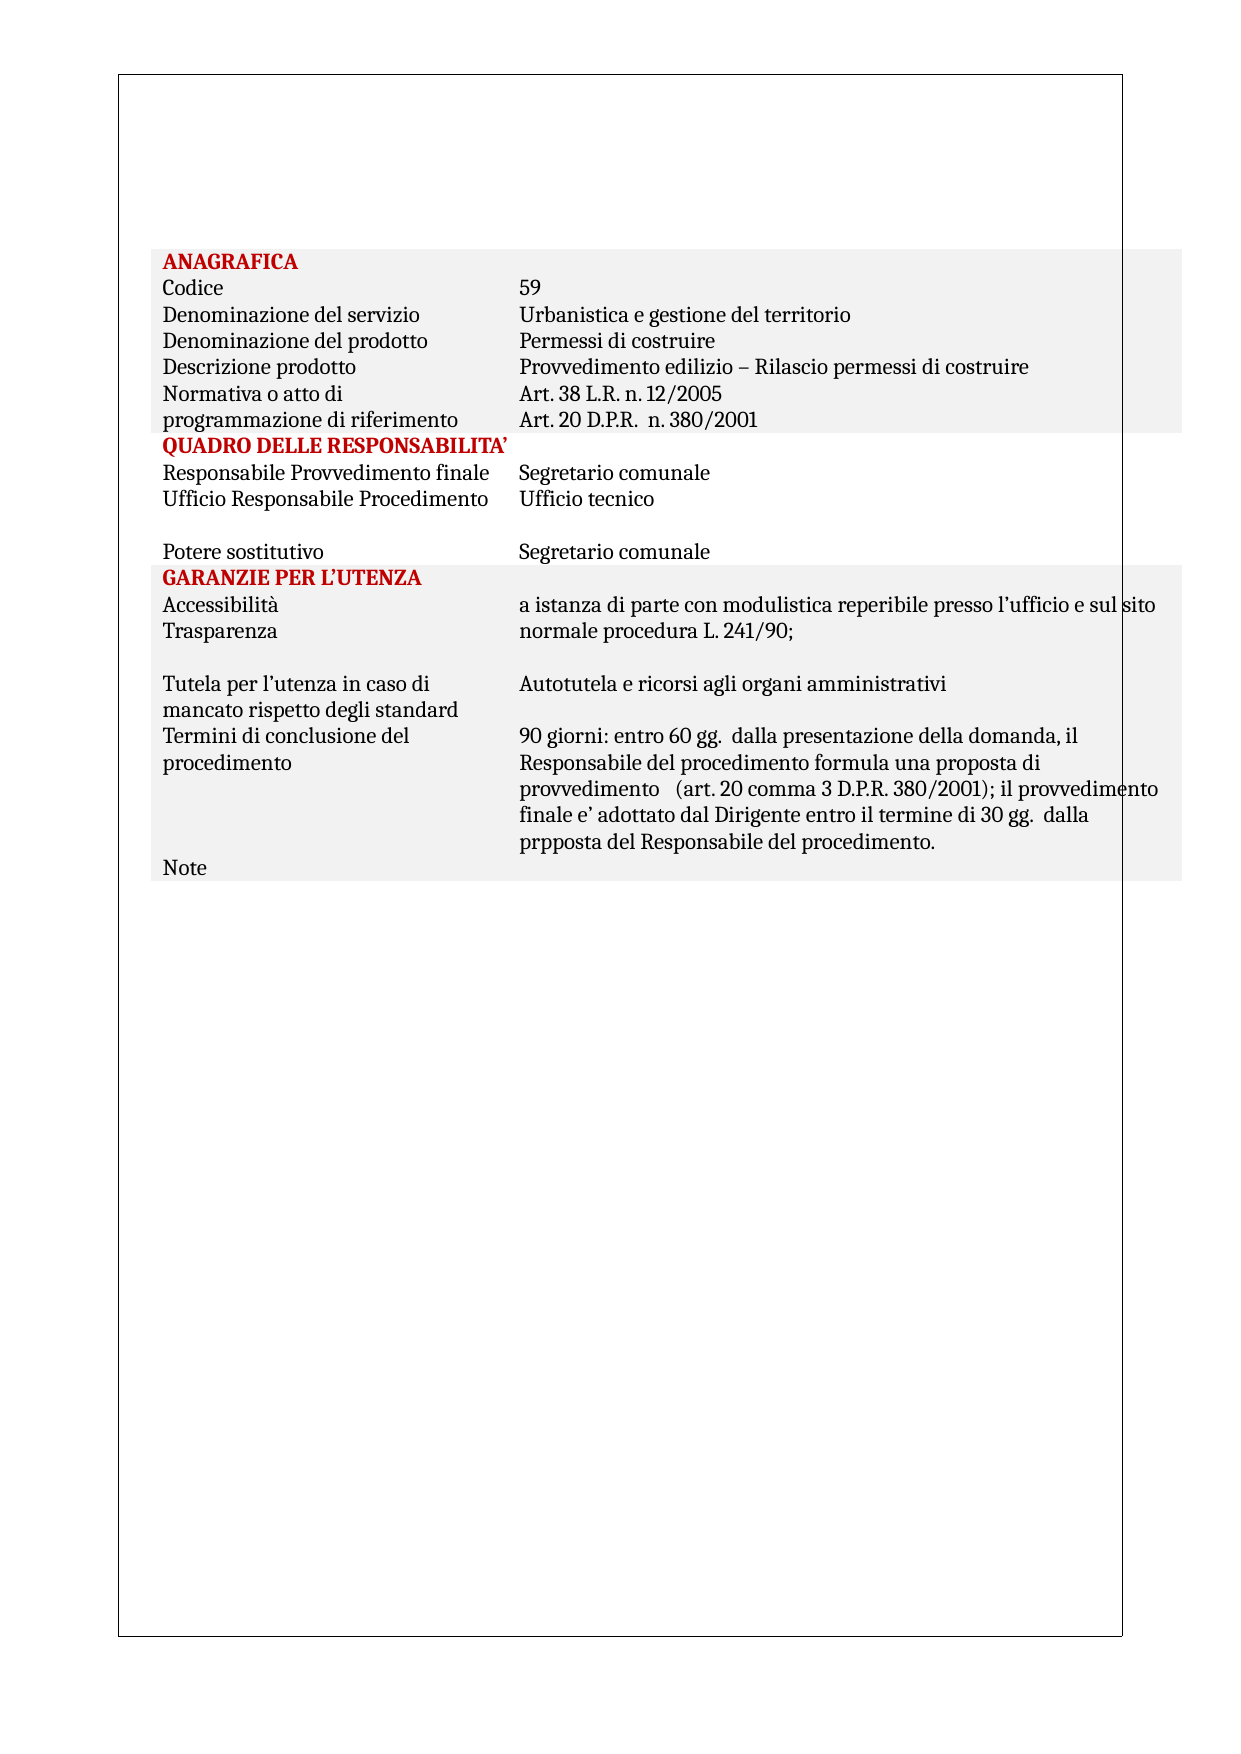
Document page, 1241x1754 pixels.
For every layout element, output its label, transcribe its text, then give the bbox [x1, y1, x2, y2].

table_cell Provvedimento edilizio – Rilascio permessi di costruire [508, 354, 1122, 381]
table_cell [1123, 460, 1182, 486]
table_cell Responsabile Provvedimento finale [151, 460, 508, 486]
table_cell Potere sostitutivo [151, 539, 508, 565]
table_cell Segretario comunale [508, 460, 1122, 486]
table_cell Autotutela e ricorsi agli organi amministrativi [508, 670, 1122, 723]
table_cell Ufficio tecnico [508, 486, 1122, 539]
table_cell [1123, 275, 1182, 301]
table_cell [1123, 855, 1182, 881]
table_cell Denominazione del servizio [151, 301, 508, 328]
table_cell [1123, 565, 1182, 591]
table_cell Note [151, 855, 508, 881]
table_cell Termini di conclusione del procedimento [151, 723, 508, 855]
table_cell Normativa o atto di programmazione di riferimento [151, 381, 508, 433]
table_cell Denominazione del prodotto [151, 328, 508, 354]
table_cell Codice [151, 275, 508, 301]
table_cell Segretario comunale [508, 539, 1122, 565]
table_cell Ufficio Responsabile Procedimento [151, 486, 508, 539]
table_cell normale procedura L. 241/90; [508, 618, 1122, 670]
table_cell QUADRO DELLE RESPONSABILITA’ [151, 433, 1122, 459]
table_cell [1123, 539, 1182, 565]
table_cell sito [1123, 591, 1182, 618]
table_cell [1123, 486, 1182, 539]
table_cell [1123, 328, 1182, 354]
table_cell Tutela per l’utenza in caso di mancato rispetto degli standard [151, 670, 508, 723]
table_cell [1123, 670, 1182, 723]
table_cell [508, 855, 1122, 881]
table_cell 90 giorni: entro 60 gg. dalla presentazione della domanda, il Responsabile del procedimento formula una proposta di provvedimento (art. 20 comma 3 D.P.R. 380/2001); il provvedimento finale e’ adottato dal Dirigente entro il termine di 30 gg. dalla prpposta del Responsabile del procedimento. [1123, 723, 1182, 855]
table_header ANAGRAFICA [151, 249, 1122, 275]
table_cell Trasparenza [151, 618, 508, 670]
table_cell [1123, 301, 1182, 328]
table_cell 90 giorni: entro 60 gg. dalla presentazione della domanda, il Responsabile del procedimento formula una proposta di provvedimento (art. 20 comma 3 D.P.R. 380/2001); il provvedimento finale e’ adottato dal Dirigente entro il termine di 30 gg. dalla prpposta del Responsabile del procedimento. [508, 723, 1122, 855]
table_cell [1123, 433, 1182, 459]
table_cell [1123, 618, 1182, 670]
table_cell Art. 38 L.R. n. 12/2005 Art. 20 D.P.R. n. 380/2001 [508, 381, 1122, 433]
table_cell 59 [508, 275, 1122, 301]
table_cell Permessi di costruire [508, 328, 1122, 354]
table_cell [1123, 354, 1182, 381]
table_cell Accessibilità [151, 591, 508, 618]
table_cell Urbanistica e gestione del territorio [508, 301, 1122, 328]
table_header [1123, 249, 1182, 275]
table_cell [1123, 381, 1182, 433]
table_cell GARANZIE PER L’UTENZA [151, 565, 1122, 591]
table_cell a istanza di parte con modulistica reperibile presso l’ufficio e sul [508, 591, 1122, 618]
table_cell Descrizione prodotto [151, 354, 508, 381]
